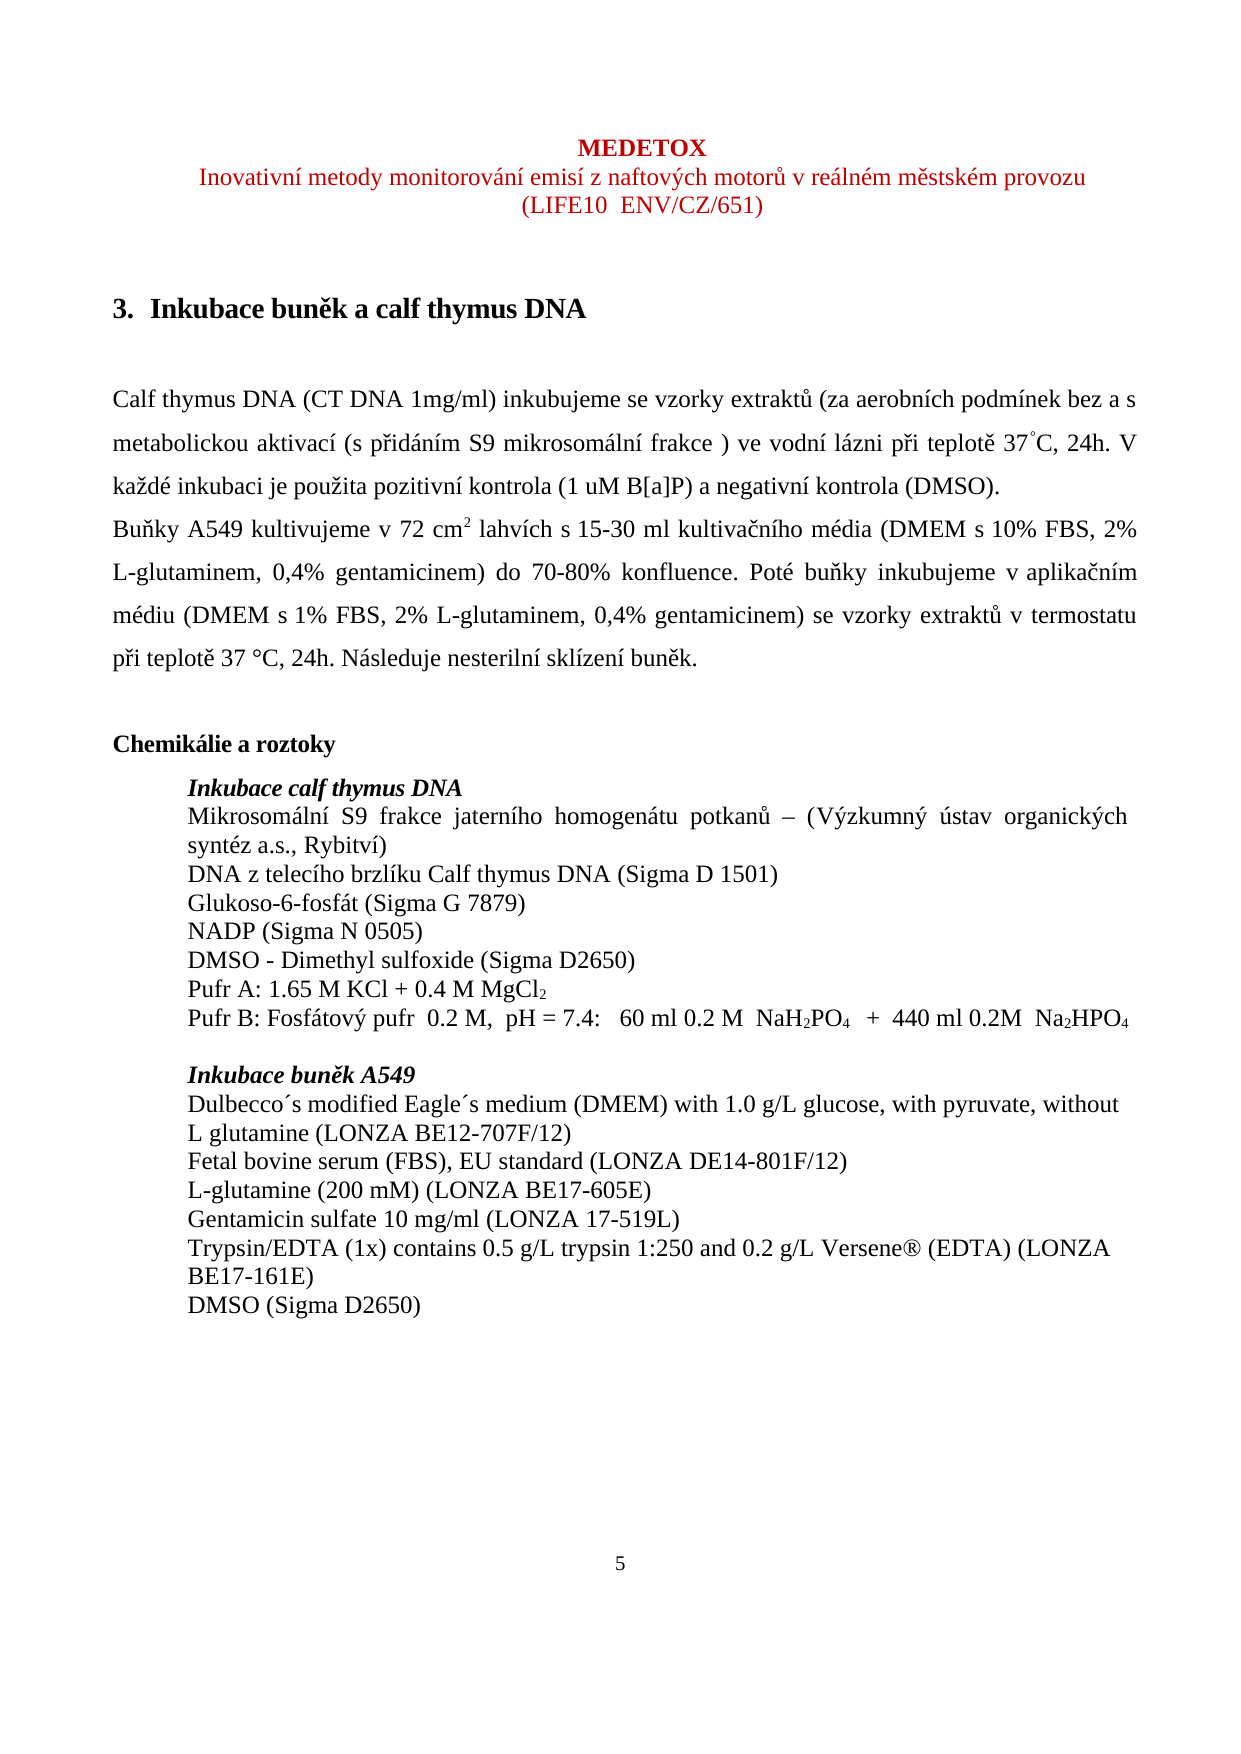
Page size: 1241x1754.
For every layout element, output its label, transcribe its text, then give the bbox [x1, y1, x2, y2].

text NADP (Sigma N 0505) [187, 916, 1181, 945]
text Buňky A549 kultivujeme v 72 cm2 lahvích s 15-30 ml kultivačního média (DMEM s 10% FBS, 2% L-glutaminem, 0,4% gentamicinem) do 70-80% konfluence. Poté buňky inkubujeme v aplikačním médiu (DMEM s 1% FBS, 2% L-glutaminem, 0,4% gentamicinem) se vzorky extraktů v termostatu při teplotě 37 °C, 24h. Následuje nesterilní sklízení buněk. [112, 514, 1137, 672]
text Inkubace buněk A549 [141, 1060, 1181, 1089]
text Gentamicin sulfate 10 mg/ml (LONZA 17-519L) [187, 1204, 1128, 1233]
text Dulbecco´s modified Eagle´s medium (DMEM) with 1.0 g/L glucose, with pyruvate, without L glutamine (LONZA BE12-707F/12) [187, 1089, 1128, 1146]
list Inkubace buněk a calf thymus DNA [112, 291, 1128, 324]
text Fetal bovine serum (FBS), EU standard (LONZA DE14-801F/12) [187, 1146, 1128, 1175]
text DNA z telecího brzlíku Calf thymus DNA (Sigma D 1501) [187, 859, 1128, 888]
text Mikrosomální S9 frakce jaterního homogenátu potkanů – (Výzkumný ústav organických syntéz a.s., Rybitví) [112, 801, 1128, 859]
text Trypsin/EDTA (1x) contains 0.5 g/L trypsin 1:250 and 0.2 g/L Versene® (EDTA) (LONZA BE17-161E) [187, 1233, 1128, 1290]
text Glukoso-6-fosfát (Sigma G 7879) [141, 888, 1181, 916]
text DMSO - Dimethyl sulfoxide (Sigma D2650) [141, 945, 1099, 974]
text Calf thymus DNA (CT DNA 1mg/ml) inkubujeme se vzorky extraktů (za aerobních podmínek bez a s metabolickou aktivací (s přidáním S9 mikrosomální frakce ) ve vodní lázni při teplotě 37°C, 24h. V každé inkubaci je použita pozitivní kontrola (1 uM B[a]P) a negativní kontrola (DMSO). [112, 384, 1137, 499]
text Pufr A: 1.65 M KCl + 0.4 M MgCl2 [141, 974, 1181, 1003]
text Chemikálie a roztoky [112, 729, 1128, 758]
text DMSO (Sigma D2650) [187, 1290, 1128, 1319]
text L-glutamine (200 mM) (LONZA BE17-605E) [187, 1175, 1128, 1204]
text Pufr B: Fosfátový pufr 0.2 M, pH = 7.4: 60 ml 0.2 M NaH2PO4 + 440 ml 0.2M Na2HPO4 [141, 1003, 1181, 1031]
text Inkubace calf thymus DNA [112, 773, 1128, 801]
